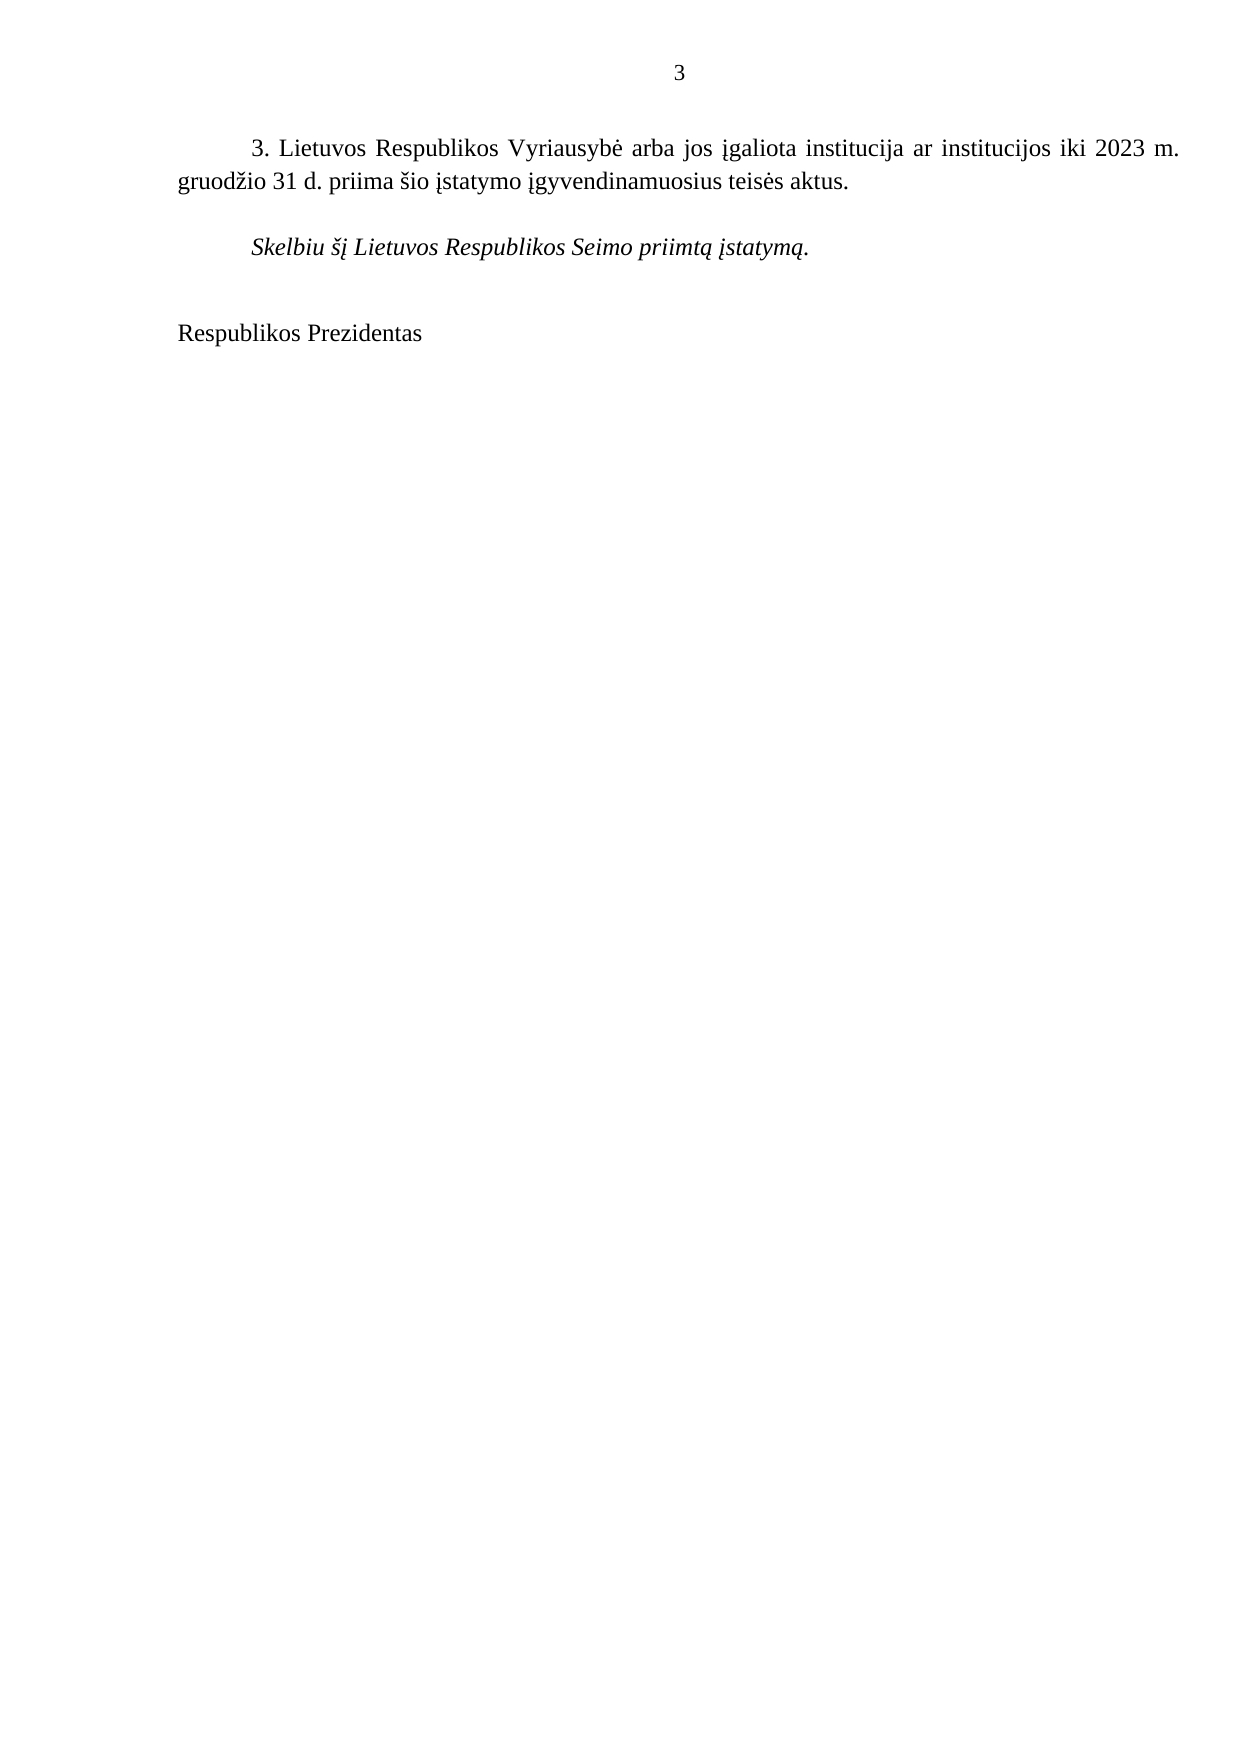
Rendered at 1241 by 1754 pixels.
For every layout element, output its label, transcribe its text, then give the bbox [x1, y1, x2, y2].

text Skelbiu šį Lietuvos Respublikos Seimo priimtą įstatymą. [177, 232, 1181, 261]
text 3. Lietuvos Respublikos Vyriausybė arba jos įgaliota institucija ar institucijos iki 2023 m. gruodžio 31 d. priima šio įstatymo įgyvendinamuosius teisės aktus. [177, 133, 1181, 195]
text Respublikos Prezidentas [177, 318, 1181, 347]
